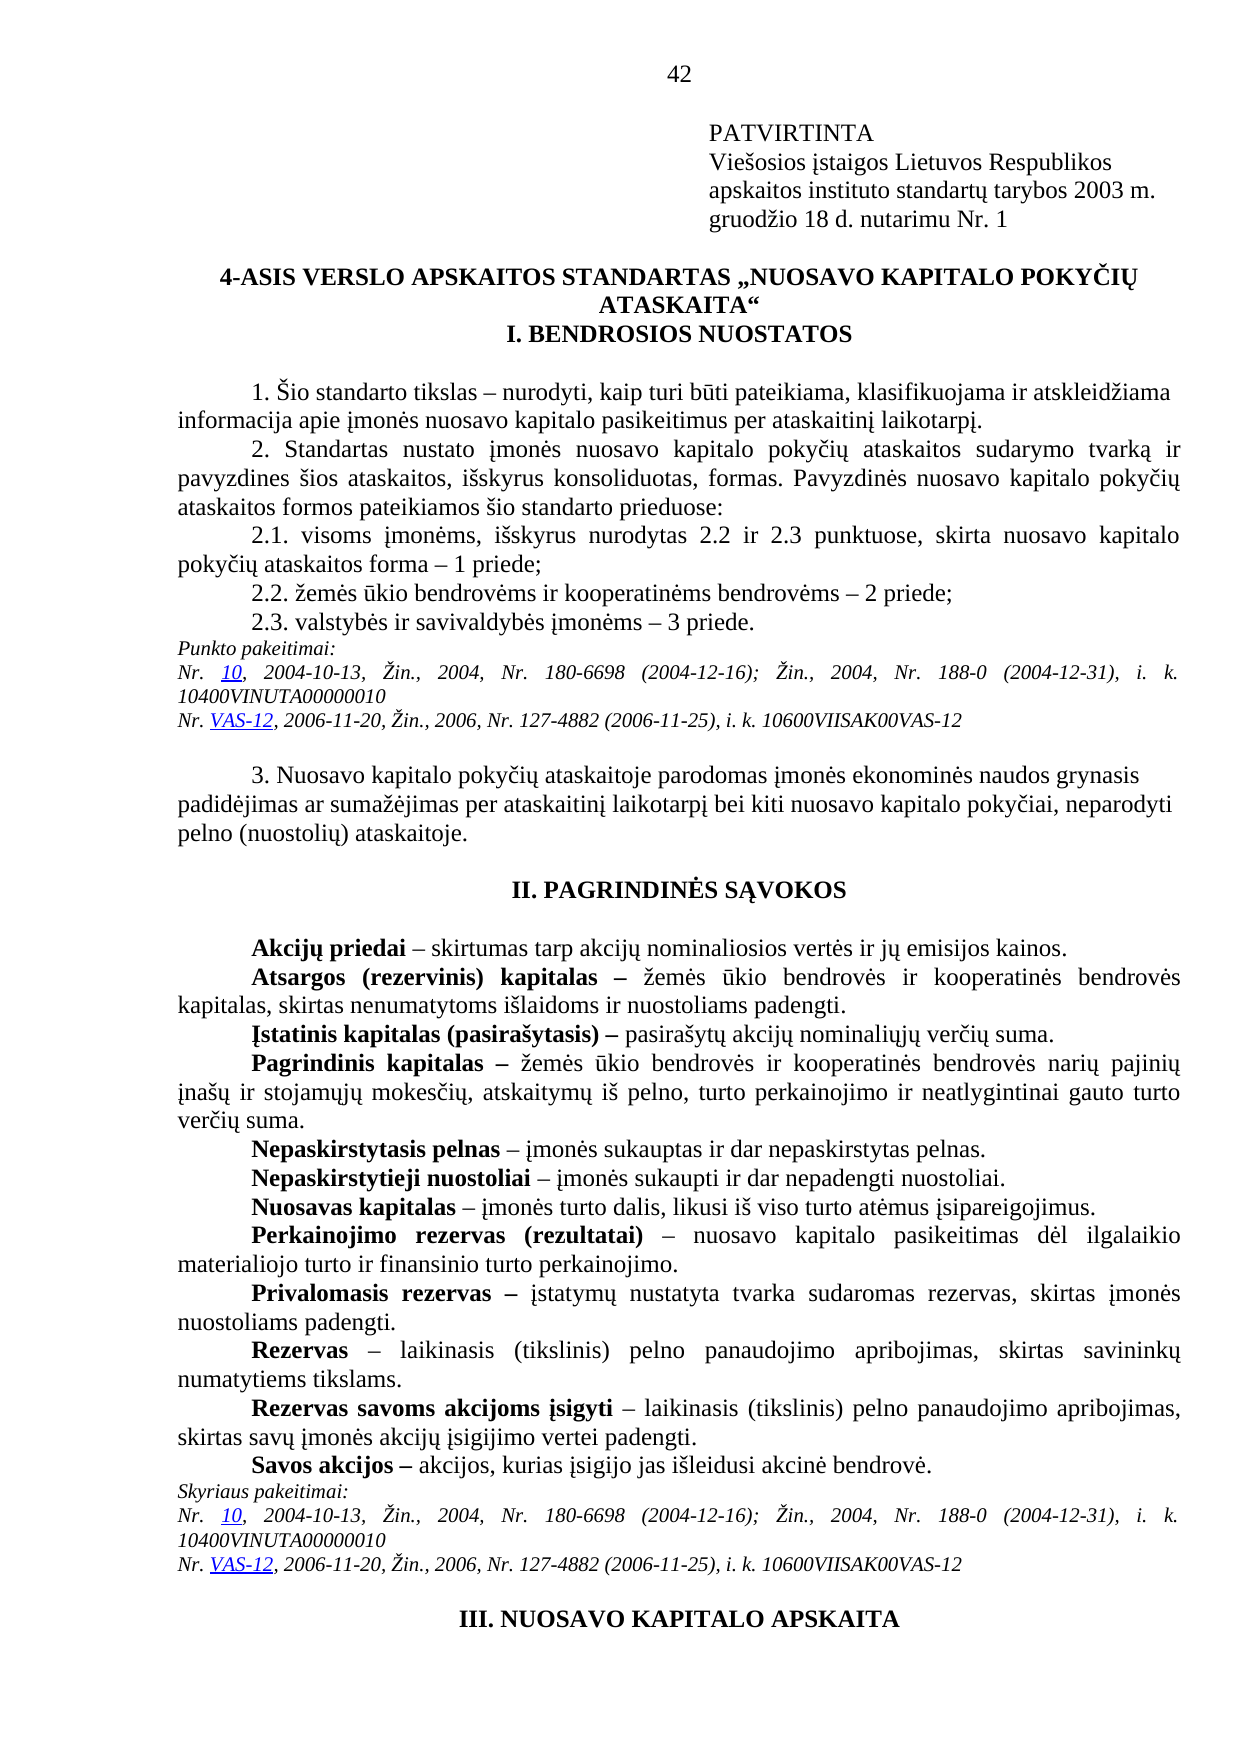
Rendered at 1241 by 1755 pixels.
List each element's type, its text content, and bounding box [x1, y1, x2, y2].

text 2.2. žemės ūkio bendrovėms ir kooperatinėms bendrovėms – 2 priede; [177, 578, 1181, 607]
text 2.3. valstybės ir savivaldybės įmonėms – 3 priede. [177, 607, 1181, 636]
text Privalomasis rezervas – įstatymų nustatyta tvarka sudaromas rezervas, skirtas įmonės nuostoliams padengti. [177, 1278, 1181, 1336]
text II. PAGRINDINĖS SĄVOKOS [177, 876, 1181, 904]
text Viešosios įstaigos Lietuvos Respublikos [177, 147, 1181, 176]
text Nr. VAS-12, 2006-11-20, Žin., 2006, Nr. 127-4882 (2006-11-25), i. k. 10600VIISAK00VAS-12 [177, 708, 1181, 732]
text 4-ASIS VERSLO APSKAITOS STANDARTAS „NUOSAVO KAPITALO POKYČIŲ ATASKAITA“ [177, 262, 1181, 319]
text 2. Standartas nustato įmonės nuosavo kapitalo pokyčių ataskaitos sudarymo tvarką ir pavyzdines šios ataskaitos, išskyrus konsoliduotas, formas. Pavyzdinės nuosavo kapitalo pokyčių ataskaitos formos pateikiamos šio standarto prieduose: [177, 434, 1181, 521]
text III. NUOSAVO KAPITALO APSKAITA [177, 1604, 1181, 1633]
text PATVIRTINTA [709, 118, 1181, 147]
text 3. Nuosavo kapitalo pokyčių ataskaitoje parodomas įmonės ekonominės naudos grynasis padidėjimas ar sumažėjimas per ataskaitinį laikotarpį bei kiti nuosavo kapitalo pokyčiai, neparodyti pelno (nuostolių) ataskaitoje. [177, 761, 1181, 847]
text 2.1. visoms įmonėms, išskyrus nurodytas 2.2 ir 2.3 punktuose, skirta nuosavo kapitalo pokyčių ataskaitos forma – 1 priede; [177, 521, 1181, 578]
text Nuosavas kapitalas – įmonės turto dalis, likusi iš viso turto atėmus įsipareigojimus. [177, 1192, 1181, 1221]
text Nr. 10, 2004-10-13, Žin., 2004, Nr. 180-6698 (2004-12-16); Žin., 2004, Nr. 188-0 (2004-12-31), i. k. 10400VINUTA00000010 [177, 1503, 1181, 1552]
text I. BENDROSIOS NUOSTATOS [177, 319, 1181, 348]
text Akcijų priedai – skirtumas tarp akcijų nominaliosios vertės ir jų emisijos kainos. [177, 933, 1181, 962]
text gruodžio 18 d. nutarimu Nr. 1 [177, 204, 1181, 233]
text Nepaskirstytasis pelnas – įmonės sukauptas ir dar nepaskirstytas pelnas. [177, 1134, 1181, 1163]
text Rezervas – laikinasis (tikslinis) pelno panaudojimo apribojimas, skirtas savininkų numatytiems tikslams. [177, 1336, 1181, 1393]
text Įstatinis kapitalas (pasirašytasis) – pasirašytų akcijų nominaliųjų verčių suma. [177, 1019, 1181, 1048]
text apskaitos instituto standartų tarybos 2003 m. [177, 176, 1181, 204]
text Savos akcijos – akcijos, kurias įsigijo jas išleidusi akcinė bendrovė. [177, 1451, 1181, 1479]
text Rezervas savoms akcijoms įsigyti – laikinasis (tikslinis) pelno panaudojimo apribojimas, skirtas savų įmonės akcijų įsigijimo vertei padengti. [177, 1393, 1181, 1451]
text 1. Šio standarto tikslas – nurodyti, kaip turi būti pateikiama, klasifikuojama ir atskleidžiama informacija apie įmonės nuosavo kapitalo pasikeitimus per ataskaitinį laikotarpį. [177, 377, 1181, 434]
text Nr. VAS-12, 2006-11-20, Žin., 2006, Nr. 127-4882 (2006-11-25), i. k. 10600VIISAK00VAS-12 [177, 1552, 1181, 1576]
text Punkto pakeitimai: [177, 636, 1181, 660]
text Nepaskirstytieji nuostoliai – įmonės sukaupti ir dar nepadengti nuostoliai. [177, 1163, 1181, 1192]
text Pagrindinis kapitalas – žemės ūkio bendrovės ir kooperatinės bendrovės narių pajinių įnašų ir stojamųjų mokesčių, atskaitymų iš pelno, turto perkainojimo ir neatlygintinai gauto turto verčių suma. [177, 1048, 1181, 1134]
text Perkainojimo rezervas (rezultatai) – nuosavo kapitalo pasikeitimas dėl ilgalaikio materialiojo turto ir finansinio turto perkainojimo. [177, 1221, 1181, 1278]
text Nr. 10, 2004-10-13, Žin., 2004, Nr. 180-6698 (2004-12-16); Žin., 2004, Nr. 188-0 (2004-12-31), i. k. 10400VINUTA00000010 [177, 660, 1181, 708]
text Skyriaus pakeitimai: [177, 1479, 1181, 1503]
text Atsargos (rezervinis) kapitalas – žemės ūkio bendrovės ir kooperatinės bendrovės kapitalas, skirtas nenumatytoms išlaidoms ir nuostoliams padengti. [177, 962, 1181, 1019]
